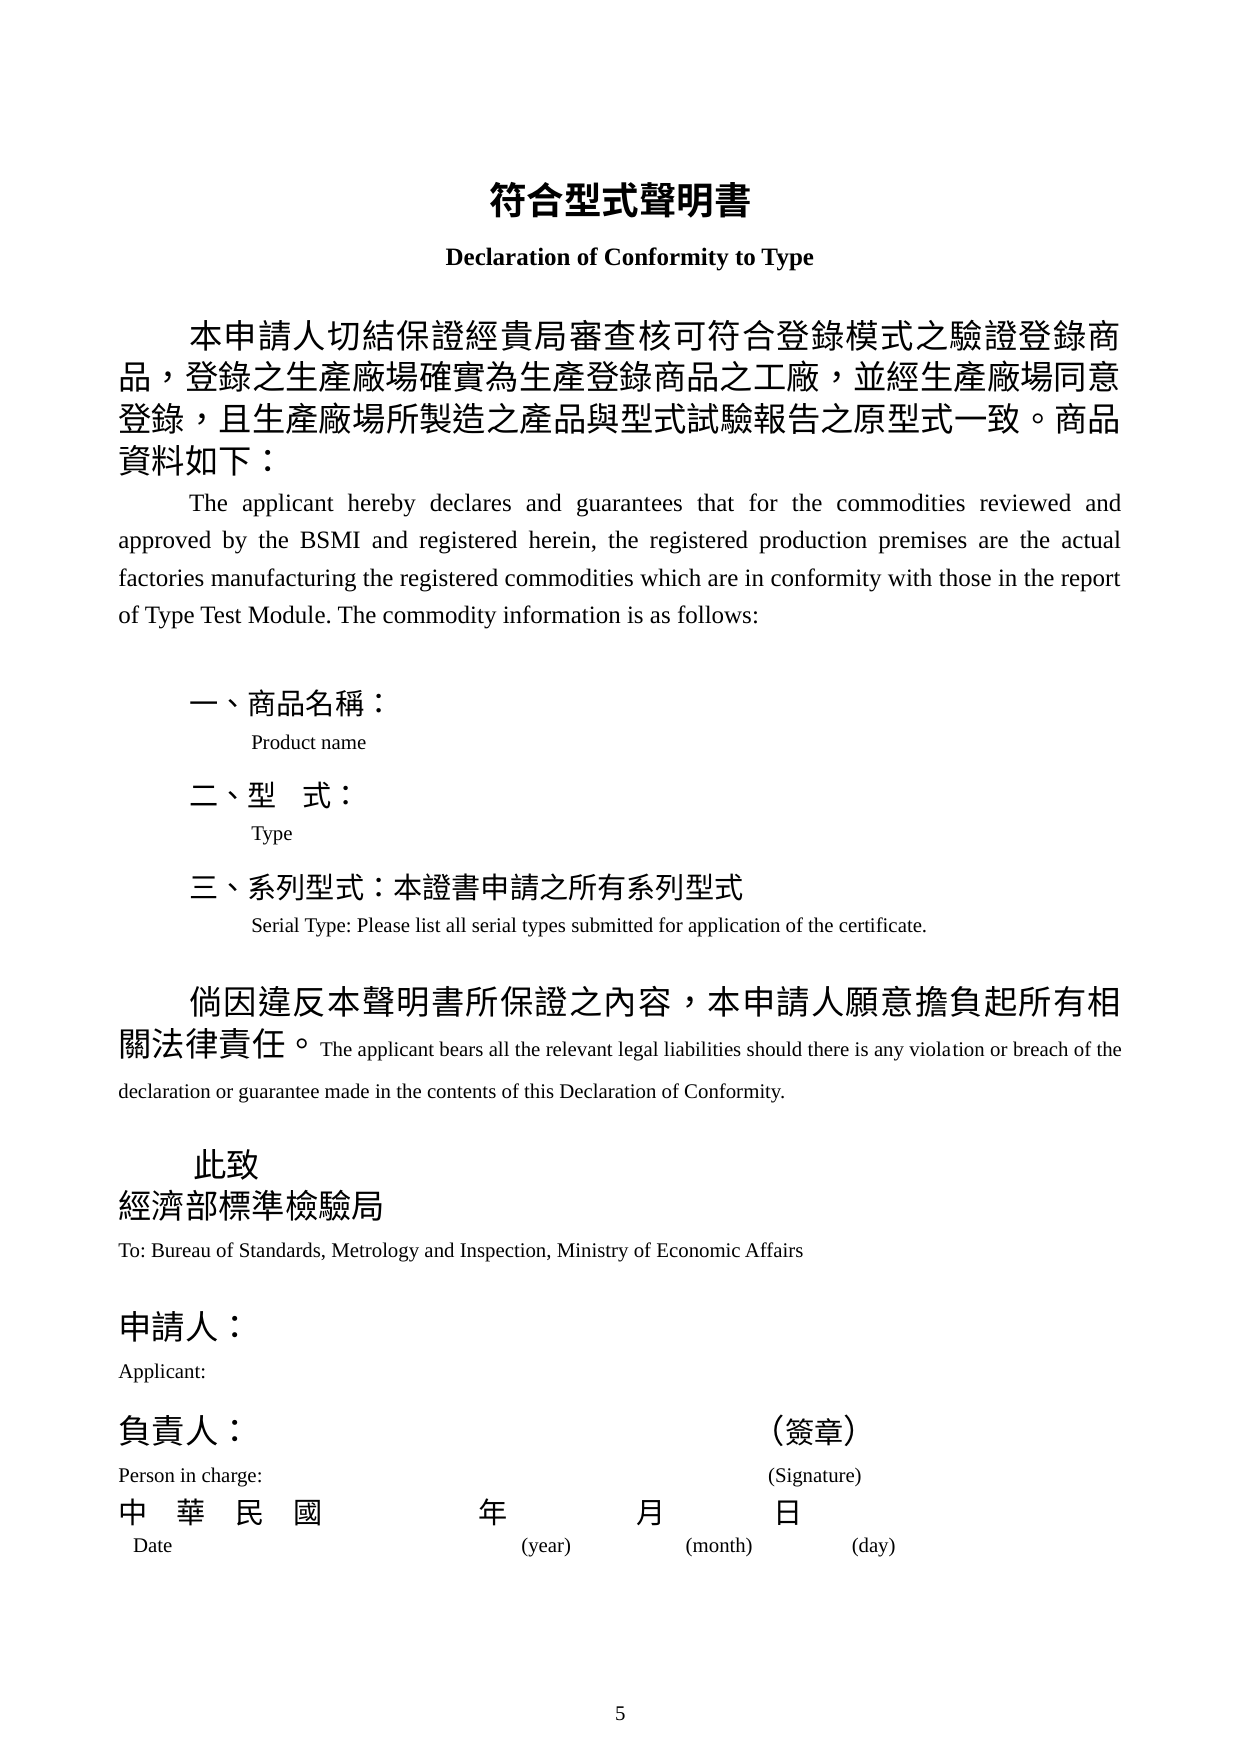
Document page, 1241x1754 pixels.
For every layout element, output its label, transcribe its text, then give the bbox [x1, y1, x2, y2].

text 一、商品名稱： [118, 681, 1122, 723]
text Serial Type: Please list all serial types submitted for application of the certificate. [118, 906, 1122, 944]
text 倘因違反本聲明書所保證之內容，本申請人願意擔負起所有相關法律責任。The applicant bears all the relevant legal liabilities should there is any violation or breach of the declaration or guarantee made in the contents of this Declaration of Conformity. [118, 981, 1122, 1106]
text 負責人： （簽章） [118, 1411, 1122, 1452]
text The applicant hereby declares and guarantees that for the commodities reviewed and approved by the BSMI and registered herein, the registered production premises are the actual factories manufacturing the registered commodities which are in conformity with those in the report of Type Test Module. The commodity information is as follows: [118, 481, 1122, 631]
text 本申請人切結保證經貴局審查核可符合登錄模式之驗證登錄商品，登錄之生產廠場確實為生產登錄商品之工廠，並經生產廠場同意登錄，且生產廠場所製造之產品與型式試驗報告之原型式一致。商品資料如下： [118, 315, 1122, 481]
text 三、系列型式：本證書申請之所有系列型式 [118, 865, 1122, 906]
text Type [118, 815, 1122, 852]
text Applicant: [118, 1348, 1122, 1386]
text Date (year) (month) (day) [118, 1532, 1122, 1557]
text 此致 [118, 1144, 1141, 1186]
text To: Bureau of Standards, Metrology and Inspection, Ministry of Economic Affairs [118, 1227, 1122, 1265]
text Declaration of Conformity to Type [118, 236, 1141, 273]
text 中 華 民 國 年 月 日 [118, 1490, 1122, 1532]
text 符合型式聲明書 [118, 161, 1122, 236]
text 經濟部標準檢驗局 [118, 1186, 1141, 1227]
text 申請人： [118, 1306, 1122, 1348]
text Person in charge: (Signature) [118, 1452, 1122, 1490]
text 二、型 式： [118, 773, 1122, 815]
text Product name [118, 723, 1122, 761]
